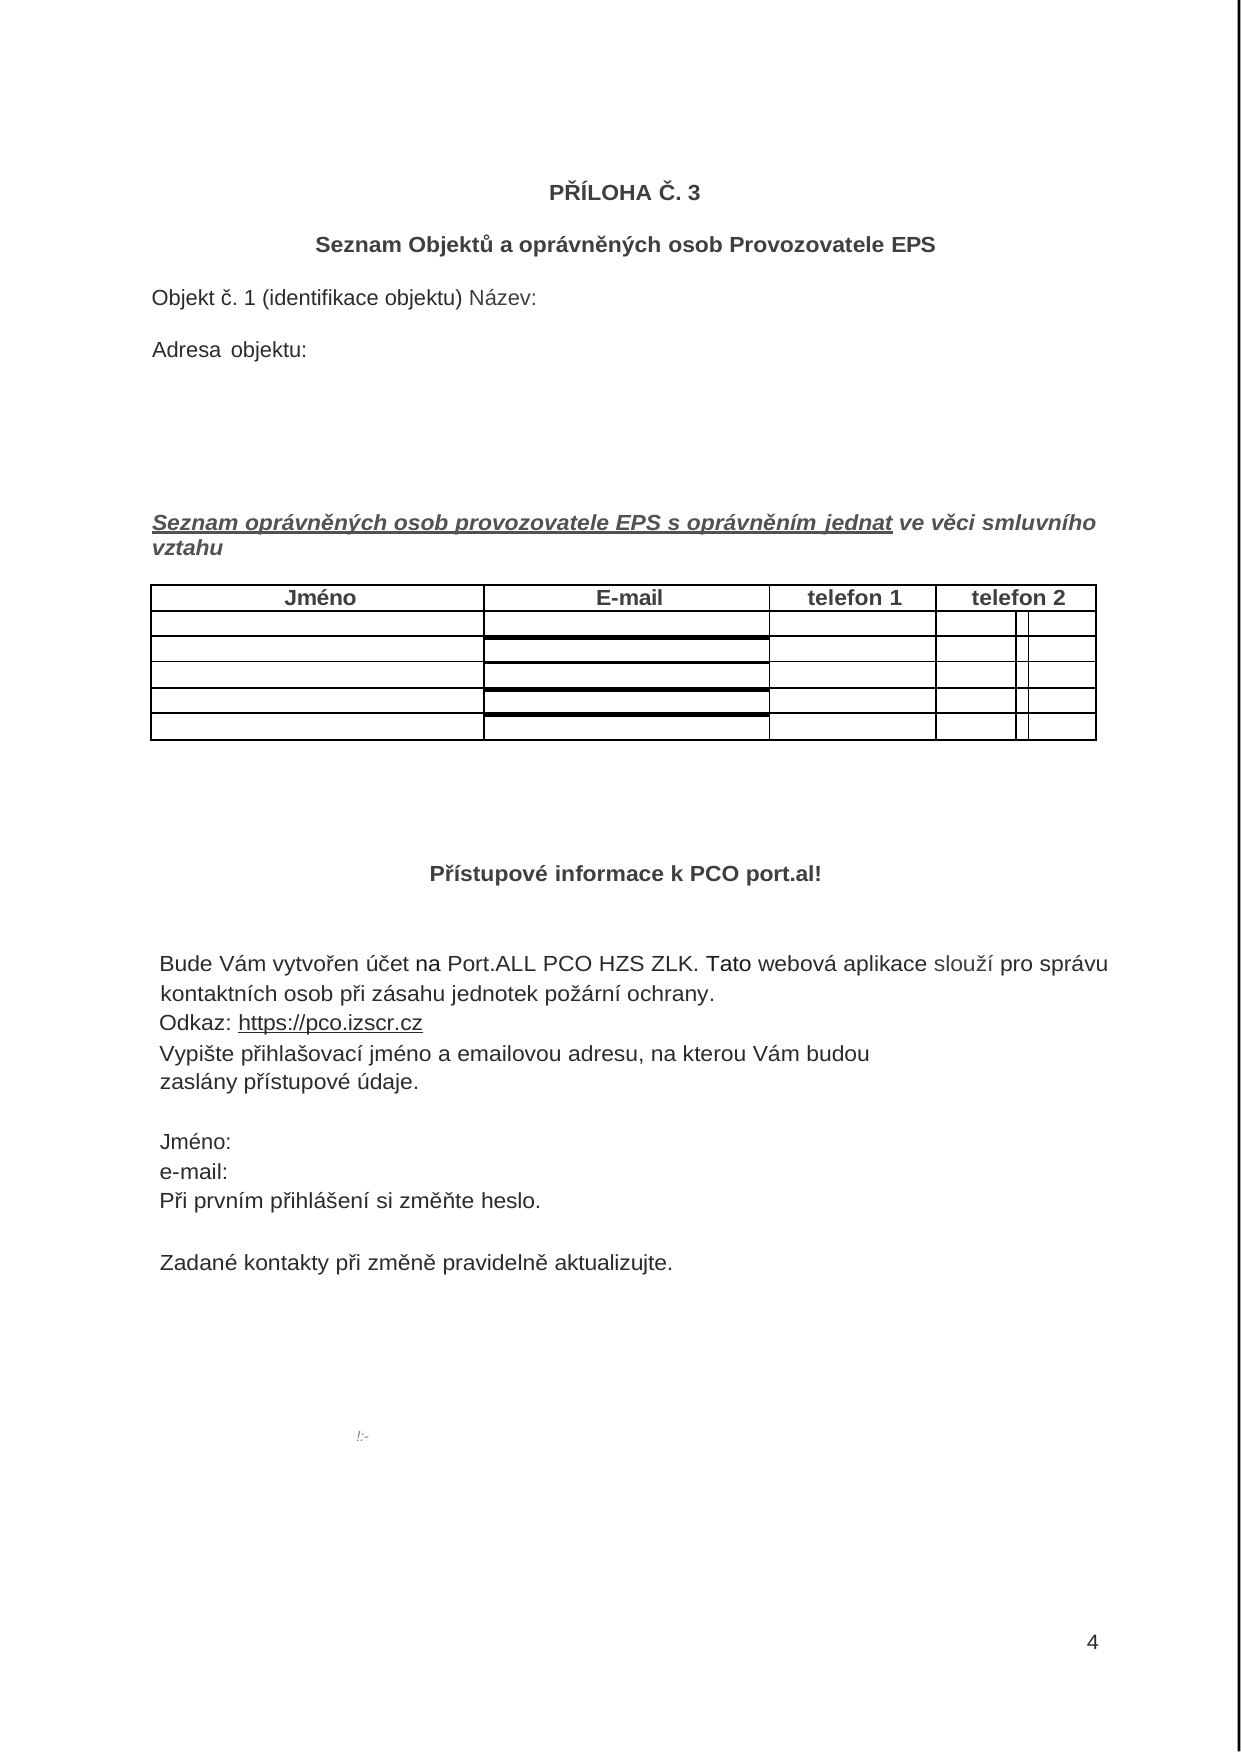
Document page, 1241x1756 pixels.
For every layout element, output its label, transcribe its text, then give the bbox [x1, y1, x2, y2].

table_cell [485, 692, 769, 712]
table_cell [1017, 714, 1028, 739]
table_cell [937, 637, 1015, 661]
table_cell [770, 612, 935, 635]
text e-mail: [159, 1159, 1137, 1184]
table_cell [152, 662, 483, 687]
table_cell [1029, 689, 1095, 712]
table_cell [152, 689, 483, 712]
table_cell [937, 612, 1015, 635]
table_cell [152, 612, 483, 635]
table_cell [937, 662, 1015, 687]
table_cell [937, 714, 1015, 739]
table_cell [1017, 662, 1028, 687]
table_cell [485, 717, 769, 739]
table_cell [770, 689, 935, 712]
text Seznam Objektů a oprávněných osob Provozovatele EPS [135, 232, 1116, 257]
table_cell [1029, 612, 1095, 635]
table_cell [1029, 637, 1095, 661]
text Bude Vám vytvořen účet na Port.ALL PCO HZS ZLK. Tato webová aplikace slouží pro správu kontaktních osob při zásahu jednotek požární ochrany. [159, 951, 1137, 1006]
table_cell [770, 637, 935, 661]
table_header telefon 1 [770, 586, 935, 610]
table_cell [1017, 637, 1028, 661]
text !:- [356, 1428, 1137, 1444]
table_cell [1017, 689, 1028, 712]
text PŘÍLOHA Č. 3 [139, 180, 1112, 205]
text Při prvním přihlášení si změňte heslo. [159, 1188, 1137, 1214]
text Vypište přihlašovací jméno a emailovou adresu, na kterou Vám budou zaslány přístupové údaje. [159, 1041, 932, 1094]
table_cell [770, 714, 935, 739]
text Jméno: [159, 1129, 1137, 1154]
table_cell [152, 637, 483, 661]
table_cell [485, 664, 769, 687]
text Objekt č. 1 (identifikace objektu) Název: [151, 285, 538, 310]
table_header Jméno [152, 586, 483, 610]
table_cell [1029, 662, 1095, 687]
text Zadané kontakty při změně pravidelně aktualizujte. [159, 1249, 1137, 1275]
table_cell [485, 612, 769, 635]
table_header E-mail [485, 586, 769, 610]
table_cell [485, 640, 769, 661]
table_cell [1017, 612, 1028, 635]
text Adresa objektu: [152, 337, 1137, 362]
table_cell [1029, 714, 1095, 739]
table_cell [770, 662, 935, 687]
table_cell [937, 689, 1015, 712]
table_cell [152, 714, 483, 739]
text Odkaz: https://pco.izscr.cz [159, 1011, 1137, 1035]
text Přístupové informace k PCO port.al! [135, 861, 1116, 886]
text Seznam oprávněných osob provozovatele EPS s oprávněním jednat ve věci smluvního vztahu [152, 509, 1137, 560]
table_header telefon 2 [937, 586, 1095, 610]
